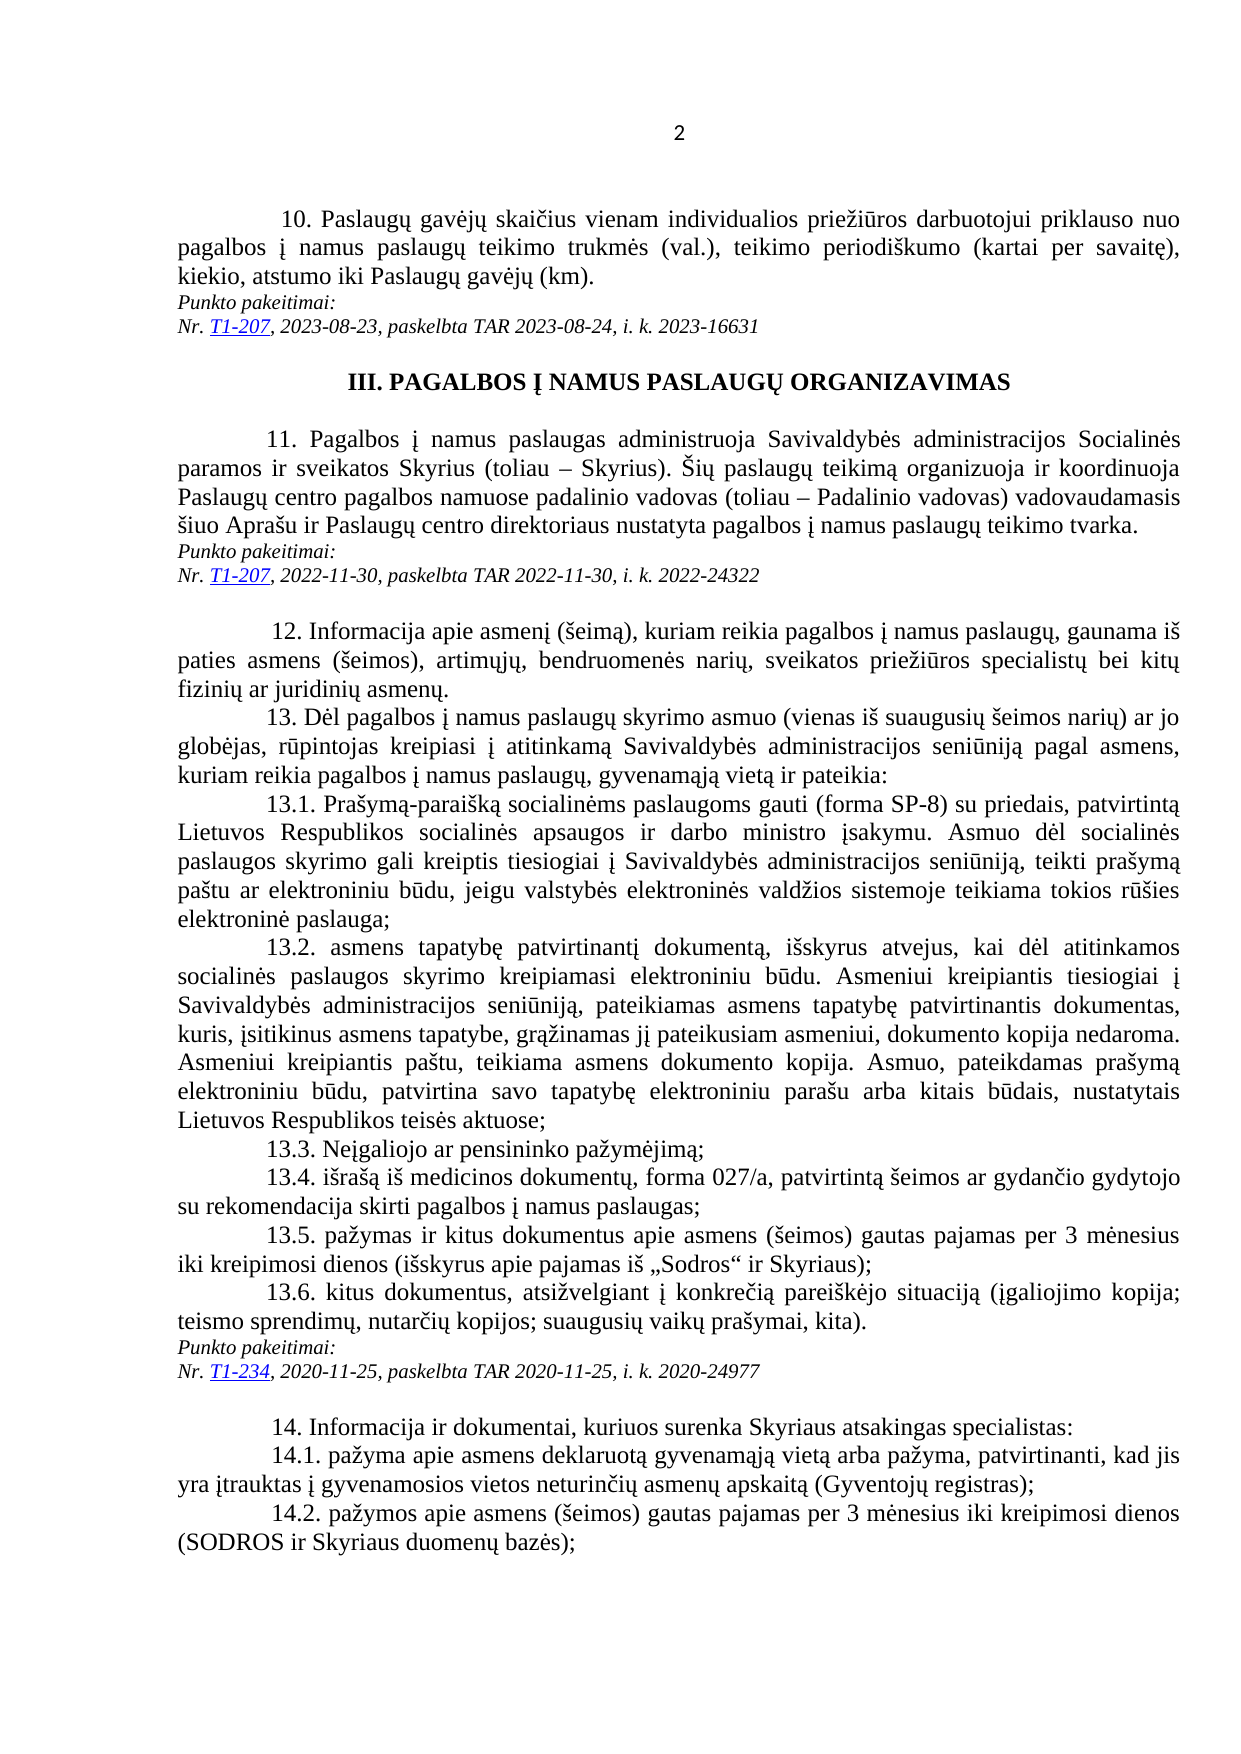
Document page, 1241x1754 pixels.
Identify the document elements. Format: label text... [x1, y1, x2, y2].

text 14. Informacija ir dokumentai, kuriuos surenka Skyriaus atsakingas specialistas: [177, 1412, 1181, 1441]
text 13.6. kitus dokumentus, atsižvelgiant į konkrečią pareiškėjo situaciją (įgaliojimo kopija; teismo sprendimų, nutarčių kopijos; suaugusių vaikų prašymai, kita). [177, 1277, 1181, 1335]
text 13.2. asmens tapatybę patvirtinantį dokumentą, išskyrus atvejus, kai dėl atitinkamos socialinės paslaugos skyrimo kreipiamasi elektroniniu būdu. Asmeniui kreipiantis tiesiogiai į Savivaldybės administracijos seniūniją, pateikiamas asmens tapatybę patvirtinantis dokumentas, kuris, įsitikinus asmens tapatybe, grąžinamas jį pateikusiam asmeniui, dokumento kopija nedaroma. Asmeniui kreipiantis paštu, teikiama asmens dokumento kopija. Asmuo, pateikdamas prašymą elektroniniu būdu, patvirtina savo tapatybę elektroniniu parašu arba kitais būdais, nustatytais Lietuvos Respublikos teisės aktuose; [177, 932, 1181, 1134]
text Nr. T1-207, 2022-11-30, paskelbta TAR 2022-11-30, i. k. 2022-24322 [177, 563, 1181, 587]
text 14.2. pažymos apie asmens (šeimos) gautas pajamas per 3 mėnesius iki kreipimosi dienos (SODROS ir Skyriaus duomenų bazės); [177, 1498, 1181, 1556]
text Nr. T1-234, 2020-11-25, paskelbta TAR 2020-11-25, i. k. 2020-24977 [177, 1359, 1181, 1383]
text Punkto pakeitimai: [177, 1335, 1181, 1359]
text 13.5. pažymas ir kitus dokumentus apie asmens (šeimos) gautas pajamas per 3 mėnesius iki kreipimosi dienos (išskyrus apie pajamas iš „Sodros“ ir Skyriaus); [177, 1220, 1181, 1277]
text 12. Informacija apie asmenį (šeimą), kuriam reikia pagalbos į namus paslaugų, gaunama iš paties asmens (šeimos), artimųjų, bendruomenės narių, sveikatos priežiūros specialistų bei kitų fizinių ar juridinių asmenų. [177, 616, 1181, 702]
text Nr. T1-207, 2023-08-23, paskelbta TAR 2023-08-24, i. k. 2023-16631 [177, 314, 1181, 338]
text 11. Pagalbos į namus paslaugas administruoja Savivaldybės administracijos Socialinės paramos ir sveikatos Skyrius (toliau – Skyrius). Šių paslaugų teikimą organizuoja ir koordinuoja Paslaugų centro pagalbos namuose padalinio vadovas (toliau – Padalinio vadovas) vadovaudamasis šiuo Aprašu ir Paslaugų centro direktoriaus nustatyta pagalbos į namus paslaugų teikimo tvarka. [177, 424, 1181, 539]
text 14.1. pažyma apie asmens deklaruotą gyvenamąją vietą arba pažyma, patvirtinanti, kad jis yra įtrauktas į gyvenamosios vietos neturinčių asmenų apskaitą (Gyventojų registras); [177, 1441, 1181, 1498]
text 13.3. Neįgaliojo ar pensininko pažymėjimą; [177, 1134, 1181, 1162]
text 13. Dėl pagalbos į namus paslaugų skyrimo asmuo (vienas iš suaugusių šeimos narių) ar jo globėjas, rūpintojas kreipiasi į atitinkamą Savivaldybės administracijos seniūniją pagal asmens, kuriam reikia pagalbos į namus paslaugų, gyvenamąją vietą ir pateikia: [177, 702, 1181, 789]
text 10. Paslaugų gavėjų skaičius vienam individualios priežiūros darbuotojui priklauso nuo pagalbos į namus paslaugų teikimo trukmės (val.), teikimo periodiškumo (kartai per savaitę), kiekio, atstumo iki Paslaugų gavėjų (km). [177, 204, 1181, 290]
text Punkto pakeitimai: [177, 539, 1181, 563]
text III. PAGALBOS Į NAMUS PASLAUGŲ ORGANIZAVIMAS [177, 367, 1181, 396]
text 13.1. Prašymą-paraišką socialinėms paslaugoms gauti (forma SP-8) su priedais, patvirtintą Lietuvos Respublikos socialinės apsaugos ir darbo ministro įsakymu. Asmuo dėl socialinės paslaugos skyrimo gali kreiptis tiesiogiai į Savivaldybės administracijos seniūniją, teikti prašymą paštu ar elektroniniu būdu, jeigu valstybės elektroninės valdžios sistemoje teikiama tokios rūšies elektroninė paslauga; [177, 789, 1181, 932]
text Punkto pakeitimai: [177, 290, 1181, 314]
text 13.4. išrašą iš medicinos dokumentų, forma 027/a, patvirtintą šeimos ar gydančio gydytojo su rekomendacija skirti pagalbos į namus paslaugas; [177, 1162, 1181, 1220]
